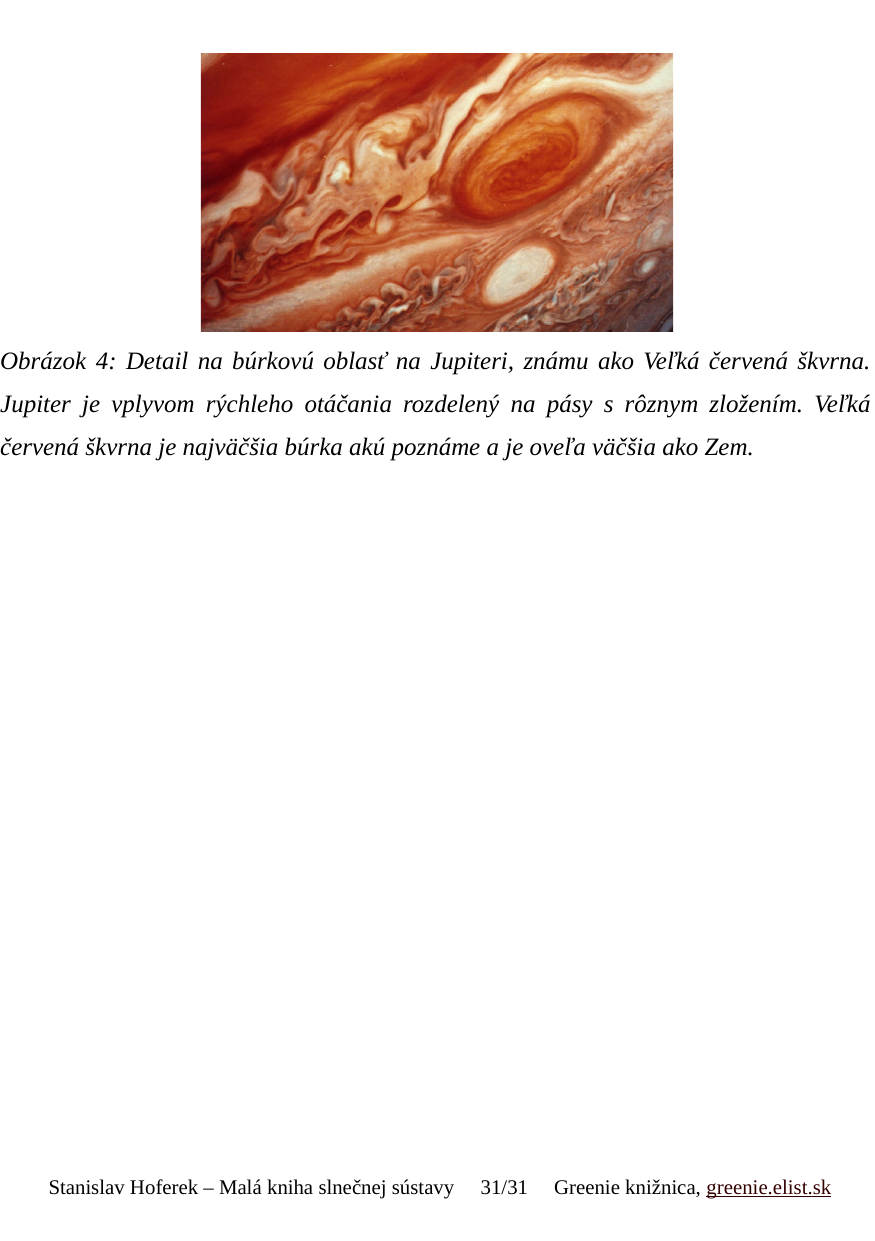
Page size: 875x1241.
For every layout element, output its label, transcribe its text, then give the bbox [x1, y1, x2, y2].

text Obrázok 4: Detail na búrkovú oblasť na Jupiteri, známu ako Veľká červená škvrna. Jupiter je vplyvom rýchleho otáčania rozdelený na pásy s rôznym zložením. Veľká červená škvrna je najväčšia búrka akú poznáme a je oveľa väčšia ako Zem. [0, 54, 874, 461]
picture [200, 53, 674, 332]
